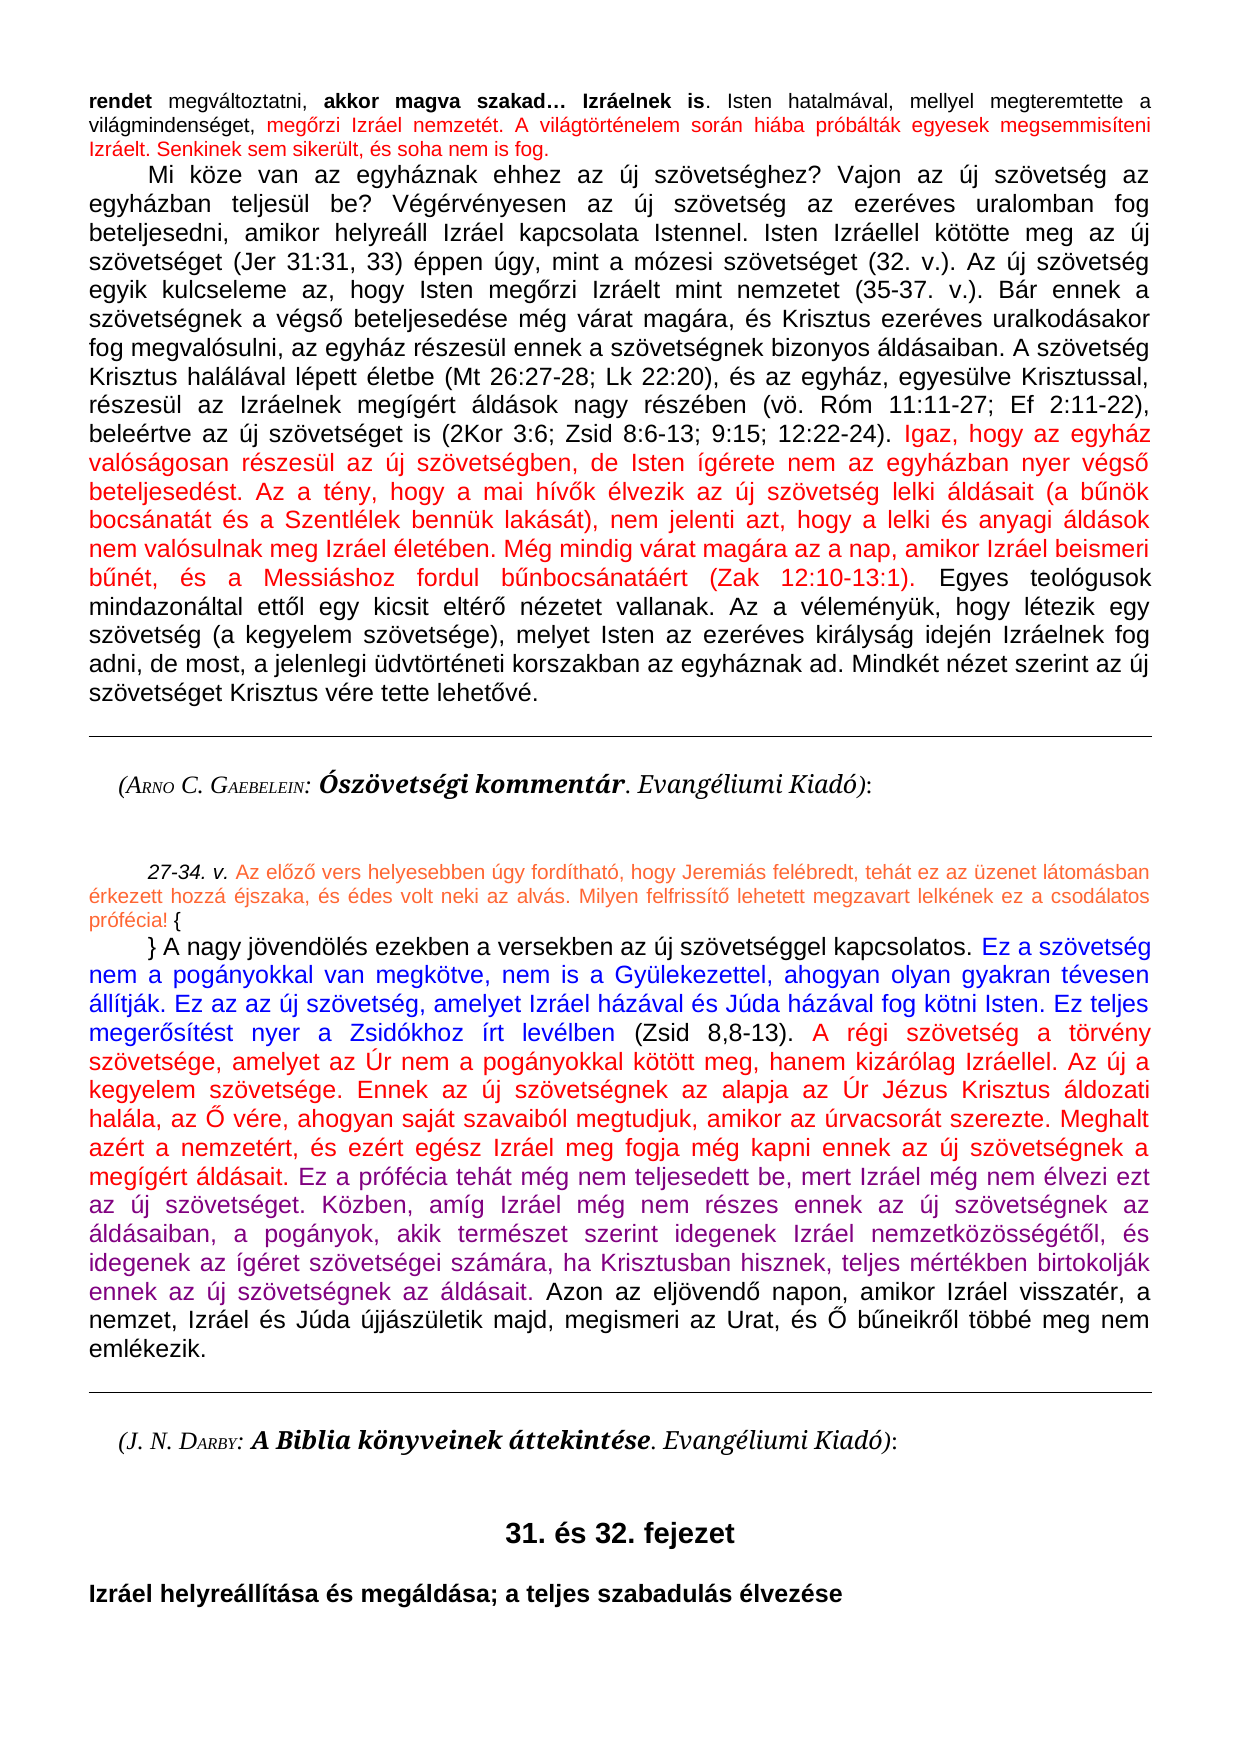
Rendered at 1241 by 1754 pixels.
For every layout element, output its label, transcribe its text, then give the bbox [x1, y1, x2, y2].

text (Arno C. Gaebelein: Ószövetségi kommentár. Evangéliumi Kiadó): [88, 737, 1152, 830]
text Izráel helyreállítása és megáldása; a teljes szabadulás élvezése [88, 1579, 1152, 1608]
text (J. N. Darby: A Biblia könyveinek áttekintése. Evangéliumi Kiadó): [88, 1393, 1152, 1486]
text 27-34. v. Az előző vers helyesebben úgy fordítható, hogy Jeremiás felébredt, tehát ez az üzenet látomásban érkezett hozzá éjszaka, és édes volt neki az alvás. Milyen felfrissítő lehetett megzavart lelkének ez a csodálatos prófécia! { [88, 859, 1152, 931]
text } A nagy jövendölés ezekben a versekben az új szövetséggel kapcsolatos. Ez a szövetség nem a pogányokkal van megkötve, nem is a Gyülekezettel, ahogyan olyan gyakran tévesen állítják. Ez az az új szövetség, amelyet Izráel házával és Júda házával fog kötni Isten. Ez teljes megerősítést nyer a Zsidókhoz írt levélben (Zsid 8,8-13). A régi szövetség a törvény szövetsége, amelyet az Úr nem a pogányokkal kötött meg, hanem kizárólag Izráellel. Az új a kegyelem szövetsége. Ennek az új szövetségnek az alapja az Úr Jézus Krisztus áldozati halála, az Ő vére, ahogyan saját szavaiból megtudjuk, amikor az úrvacsorát szerezte. Meghalt azért a nemzetért, és ezért egész Izráel meg fogja még kapni ennek az új szövetségnek a megígért áldásait. Ez a prófécia tehát még nem teljesedett be, mert Izráel még nem élvezi ezt az új szövetséget. Közben, amíg Izráel még nem részes ennek az új szövetségnek az áldásaiban, a pogányok, akik természet szerint idegenek Izráel nemzetközösségétől, és idegenek az ígéret szövetségei számára, ha Krisztusban hisznek, teljes mértékben birtokolják ennek az új szövetségnek az áldásait. Azon az eljövendő napon, amikor Izráel visszatér, a nemzet, Izráel és Júda újjászületik majd, megismeri az Urat, és Ő bűneikről többé meg nem emlékezik. [88, 931, 1152, 1363]
text rendet megváltoztatni, akkor magva szakad… Izráelnek is. Isten hatalmával, mellyel megteremtette a világmindenséget, megőrzi Izráel nemzetét. A világtörténelem során hiába próbálták egyesek megsemmisíteni Izráelt. Senkinek sem sikerült, és soha nem is fog. [88, 88, 1152, 160]
text Mi köze van az egyháznak ehhez az új szövetséghez? Vajon az új szövetség az egyházban teljesül be? Végérvényesen az új szövetség az ezeréves uralomban fog beteljesedni, amikor helyreáll Izráel kapcsolata Istennel. Isten Izráellel kötötte meg az új szövetséget (Jer 31:31, 33) éppen úgy, mint a mózesi szövetséget (32. v.). Az új szövetség egyik kulcseleme az, hogy Isten megőrzi Izráelt mint nemzetet (35-37. v.). Bár ennek a szövetségnek a végső beteljesedése még várat magára, és Krisztus ezeréves uralkodásakor fog megvalósulni, az egyház részesül ennek a szövetségnek bizonyos áldásaiban. A szövetség Krisztus halálával lépett életbe (Mt 26:27-28; Lk 22:20), és az egyház, egyesülve Krisztussal, részesül az Izráelnek megígért áldások nagy részében (vö. Róm 11:11-27; Ef 2:11-22), beleértve az új szövetséget is (2Kor 3:6; Zsid 8:6-13; 9:15; 12:22-24). Igaz, hogy az egyház valóságosan részesül az új szövetségben, de Isten ígérete nem az egyházban nyer végső beteljesedést. Az a tény, hogy a mai hívők élvezik az új szövetség lelki áldásait (a bűnök bocsánatát és a Szentlélek bennük lakását), nem jelenti azt, hogy a lelki és anyagi áldások nem valósulnak meg Izráel életében. Még mindig várat magára az a nap, amikor Izráel beismeri bűnét, és a Messiáshoz fordul bűnbocsánatáért (Zak 12:10-13:1). Egyes teológusok mindazonáltal ettől egy kicsit eltérő nézetet vallanak. Az a véleményük, hogy létezik egy szövetség (a kegyelem szövetsége), melyet Isten az ezeréves királyság idején Izráelnek fog adni, de most, a jelenlegi üdvtörténeti korszakban az egyháznak ad. Mindkét nézet szerint az új szövetséget Krisztus vére tette lehetővé. [88, 160, 1152, 707]
text 31. és 32. fejezet [88, 1516, 1152, 1549]
